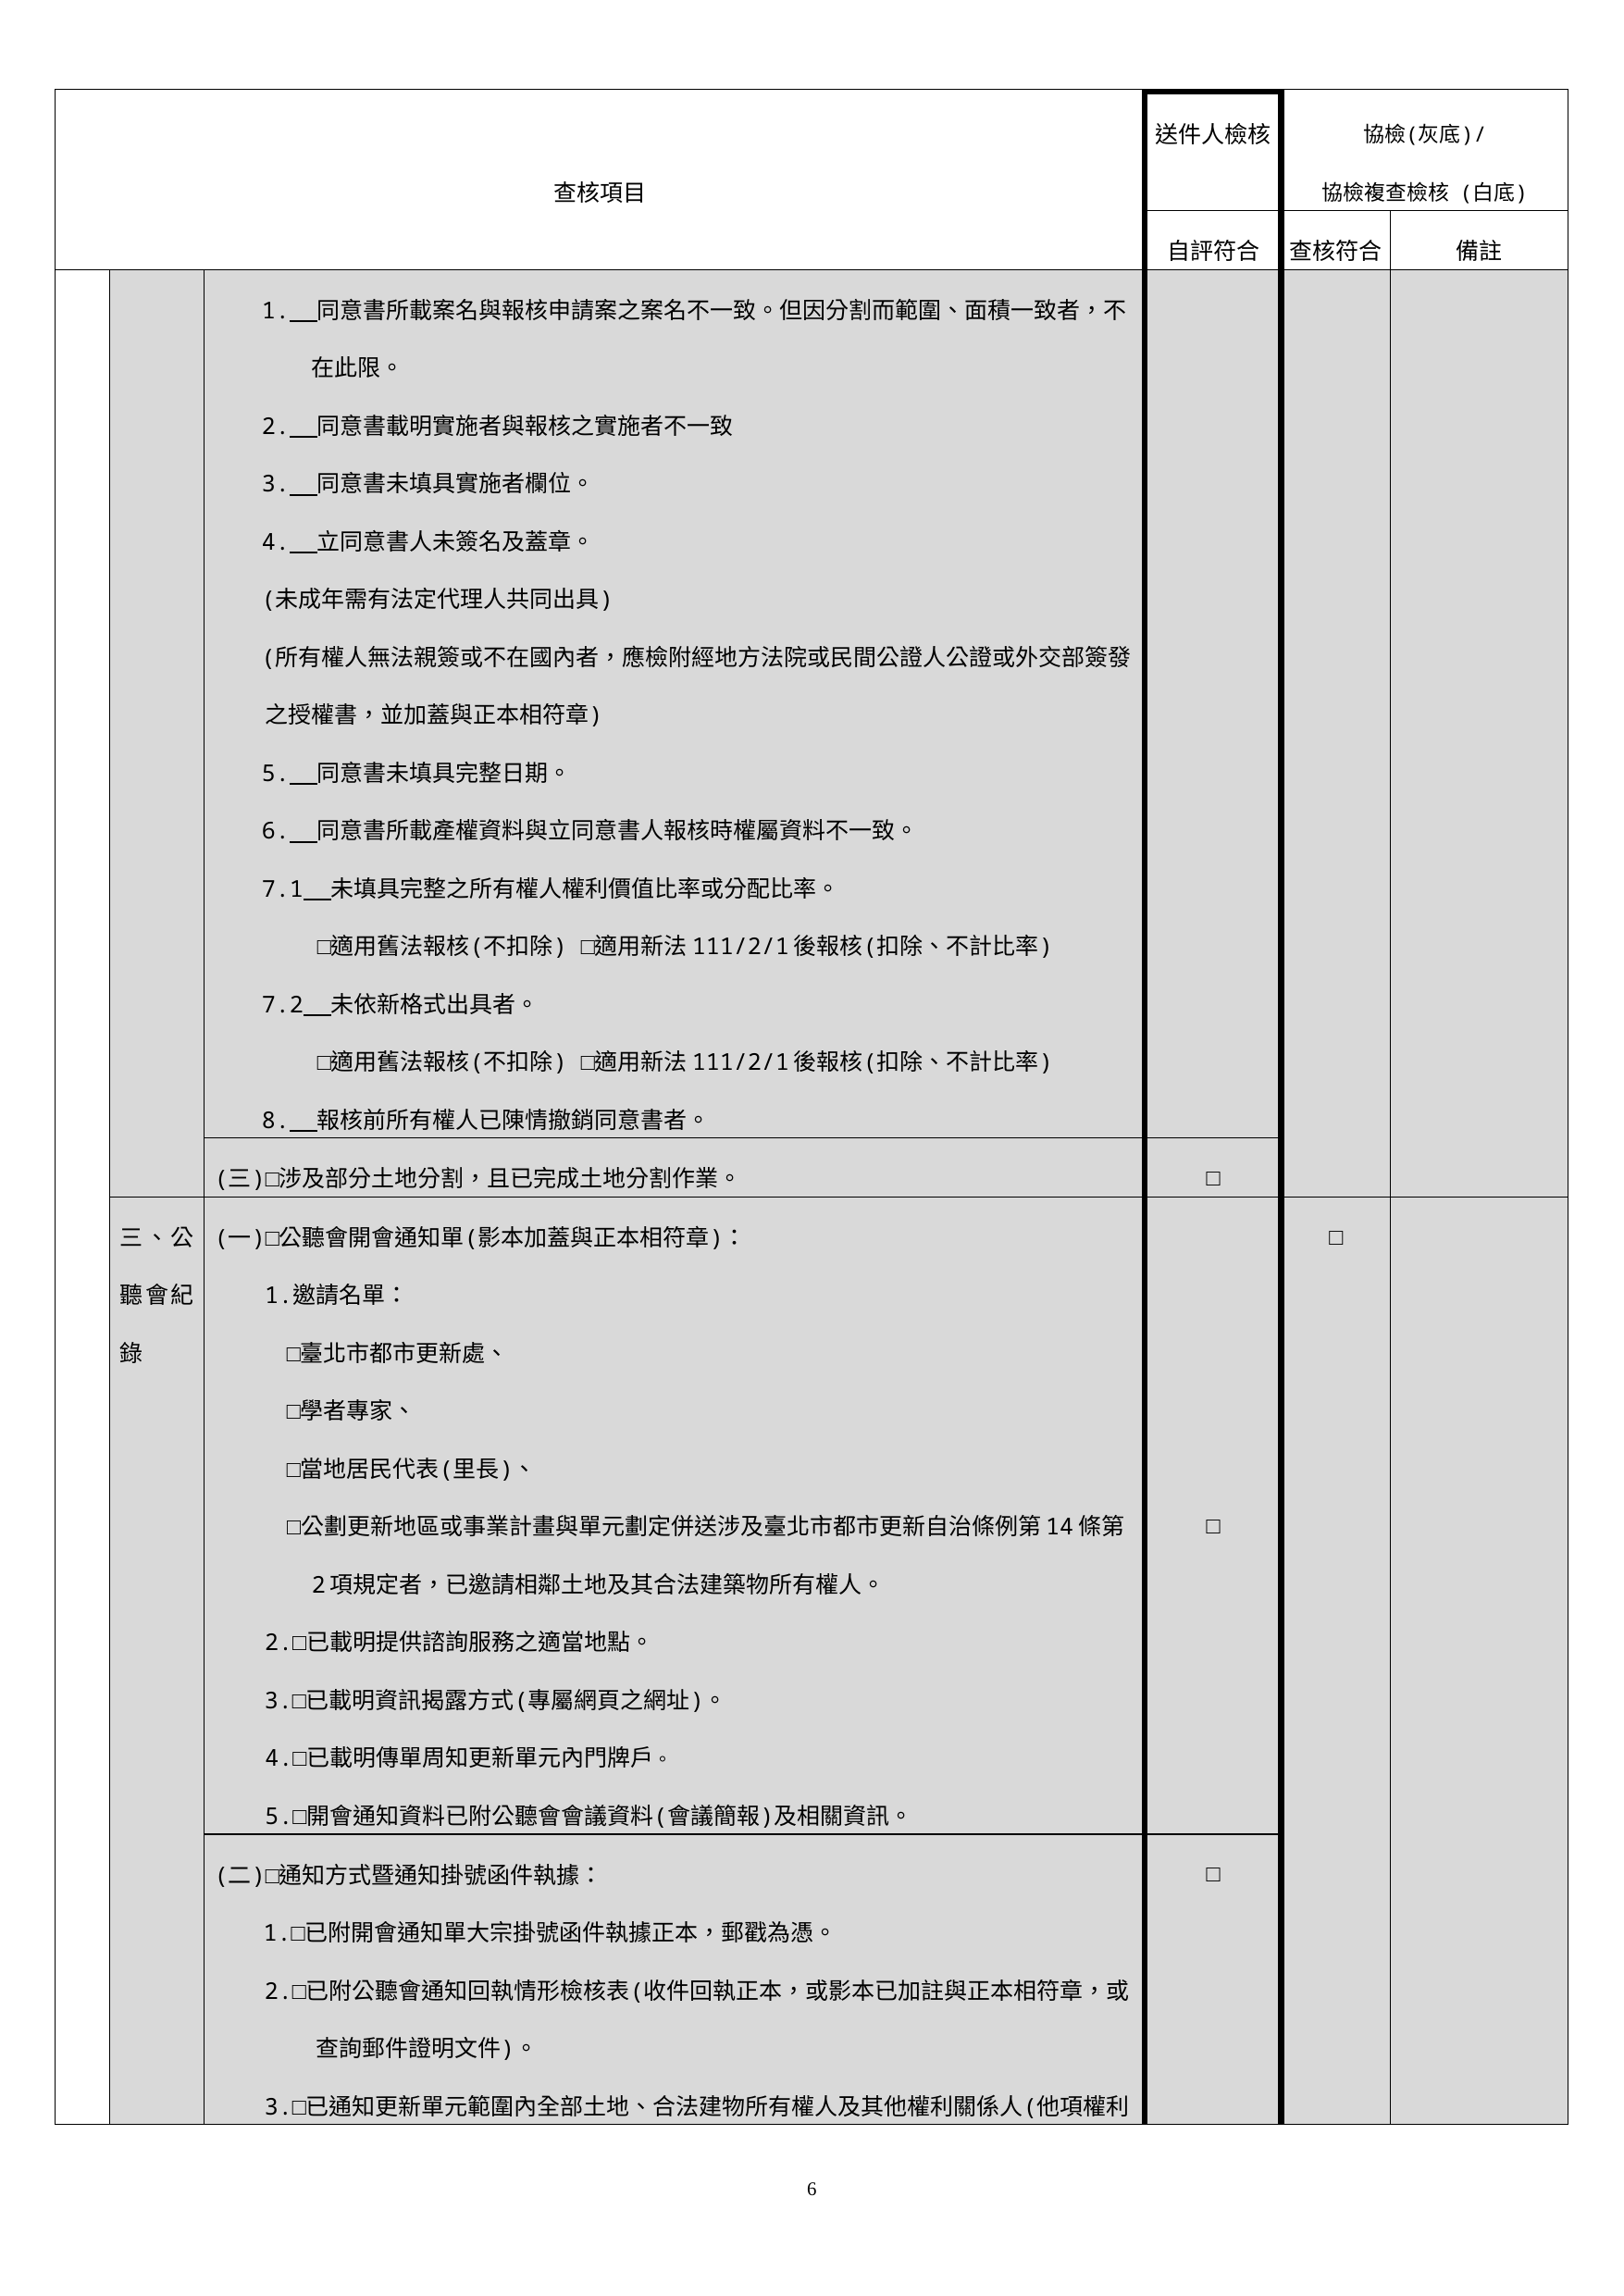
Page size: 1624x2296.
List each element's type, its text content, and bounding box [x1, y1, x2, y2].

table_cell [1391, 1198, 1568, 2124]
table_cell □ [1147, 1198, 1278, 1833]
table_cell 查核符合 [1284, 211, 1390, 269]
table_cell [1391, 270, 1568, 1197]
table_cell □ [1284, 1198, 1390, 2124]
table_cell 1. 同意書所載案名與報核申請案之案名不一致。但因分割而範圍、面積一致者，不在此限。 2. 同意書載明實施者與報核之實施者不一致 3. 同意書未填具實施者欄位。 4. 立同意書人未簽名及蓋章。 (未成年需有法定代理人共同出具) (所有權人無法親簽或不在國內者，應檢附經地方法院或民間公證人公證或外交部簽發之授權書，並加蓋與正本相符章) 5. 同意書未填具完整日期。 6. 同意書所載產權資料與立同意書人報核時權屬資料不一致。 7.1 未填具完整之所有權人權利價值比率或分配比率。 □適用舊法報核(不扣除) □適用新法111/2/1後報核(扣除、不計比率) 7.2 未依新格式出具者。 □適用舊法報核(不扣除) □適用新法111/2/1後報核(扣除、不計比率) 8. 報核前所有權人已陳情撤銷同意書者。 [205, 270, 1142, 1137]
table_cell [1284, 270, 1390, 1197]
table_cell 備註 [1391, 211, 1568, 269]
table_header 送件人檢核 [1147, 94, 1278, 210]
table_header 協檢(灰底)/ 協檢複查檢核 (白底) [1284, 90, 1568, 210]
table_cell (三)□涉及部分土地分割，且已完成土地分割作業。 [205, 1138, 1142, 1197]
table_cell 自評符合 [1147, 211, 1278, 269]
table_cell - [1147, 270, 1278, 1137]
table_header 查核項目 [56, 90, 1142, 269]
table_cell [110, 270, 204, 1197]
table_cell [56, 270, 109, 2124]
table_cell (二)□通知方式暨通知掛號函件執據： 1.□已附開會通知單大宗掛號函件執據正本，郵戳為憑。 2.□已附公聽會通知回執情形檢核表(收件回執正本，或影本已加註與正本相符章，或查詢郵件證明文件)。 3.□已通知更新單元範圍內全部土地、合法建物所有權人及其他權利關係人(他項權利 [205, 1835, 1142, 2124]
table_cell 三、公聽會紀錄 [110, 1198, 204, 2124]
table_cell □ [1147, 1835, 1278, 2124]
table_cell (一)□公聽會開會通知單(影本加蓋與正本相符章)： 1.邀請名單： □臺北市都市更新處、 □學者專家、 □當地居民代表(里長)、 □公劃更新地區或事業計畫與單元劃定併送涉及臺北市都市更新自治條例第14條第2項規定者，已邀請相鄰土地及其合法建築物所有權人。 2.□已載明提供諮詢服務之適當地點。 3.□已載明資訊揭露方式(專屬網頁之網址)。 4.□已載明傳單周知更新單元內門牌戶。 5.□開會通知資料已附公聽會會議資料(會議簡報)及相關資訊。 [205, 1198, 1142, 1833]
table_cell □ [1147, 1138, 1278, 1197]
